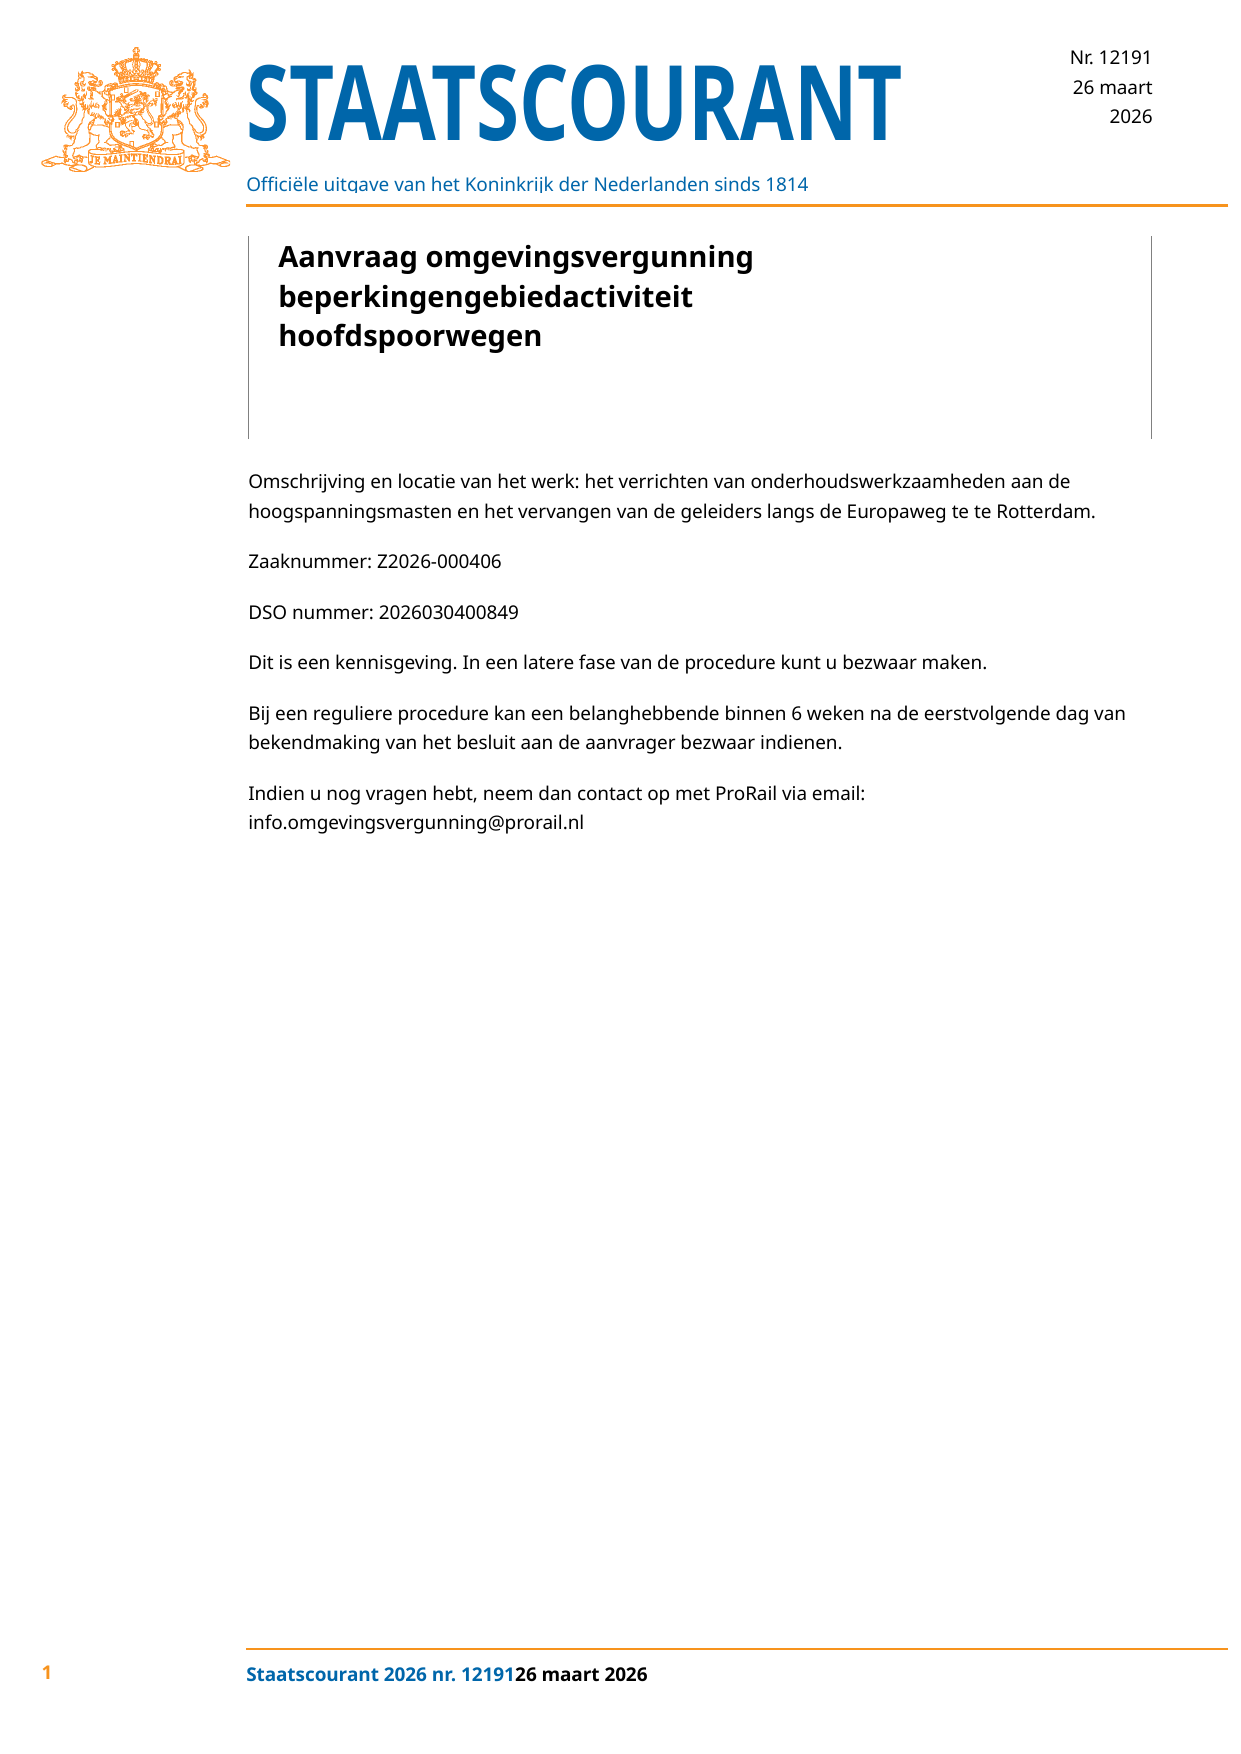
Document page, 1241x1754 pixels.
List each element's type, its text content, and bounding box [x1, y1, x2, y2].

text Bij een reguliere procedure kan een belanghebbende binnen 6 weken na de eerstvolgende dag van bekendmaking van het besluit aan de aanvrager bezwaar indienen. [248, 700, 1152, 755]
text Omschrijving en locatie van het werk: het verrichten van onderhoudswerkzaamheden aan de hoogspanningsmasten en het vervangen van de geleiders langs de Europaweg te te Rotterdam. [248, 469, 1152, 524]
text Dit is een kennisgeving. In een latere fase van de procedure kunt u bezwaar maken. [248, 649, 1152, 675]
picture [41, 47, 231, 172]
table_header [850, 236, 912, 413]
text DSO nummer: 2026030400849 [248, 599, 1152, 625]
picture [912, 236, 1090, 414]
table_header Aanvraag omgevingsvergunning beperkingengebiedactiviteit hoofdspoorwegen [249, 236, 850, 439]
text Zaaknummer: Z2026-000406 [248, 549, 1152, 574]
table_header [850, 414, 1151, 439]
text Indien u nog vragen hebt, neem dan contact op met ProRail via email: info.omgevingsvergunning@prorail.nl [248, 780, 1152, 835]
table_header [1090, 236, 1151, 413]
